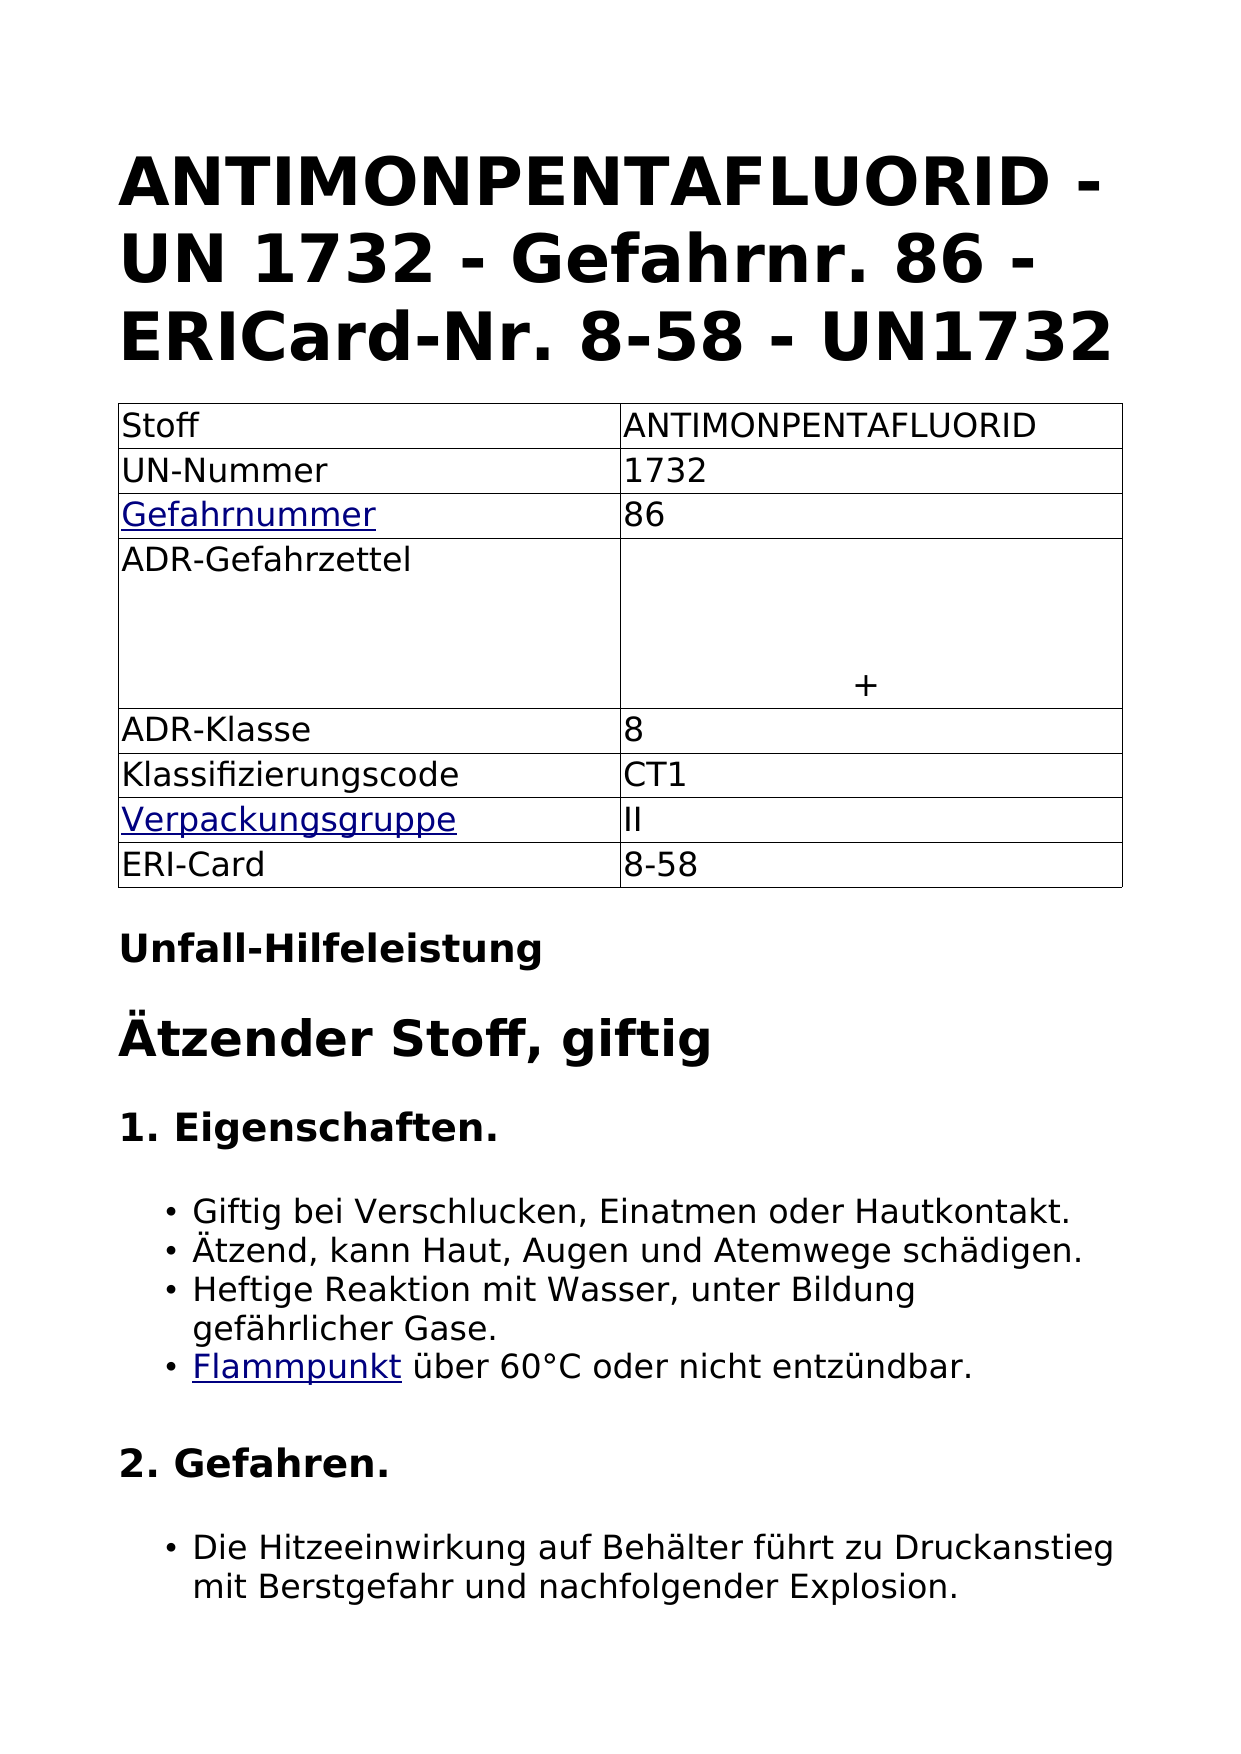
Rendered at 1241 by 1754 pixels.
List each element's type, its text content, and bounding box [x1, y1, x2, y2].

table_cell Verpackungsgruppe [119, 798, 620, 842]
table_cell 8 [621, 709, 1122, 752]
table_header ANTIMONPENTAFLUORID [621, 404, 1122, 448]
table_cell 8-58 [621, 843, 1122, 887]
list Giftig bei Verschlucken, Einatmen oder Hautkontakt. [177, 1192, 1122, 1231]
table_cell CT1 [621, 754, 1122, 797]
list Heftige Reaktion mit Wasser, unter Bildung gefährlicher Gase. [177, 1270, 1122, 1348]
list Die Hitzeeinwirkung auf Behälter führt zu Druckanstieg mit Berstgefahr und nachfolgender Explosion. [177, 1528, 1122, 1606]
subtitle 1. Eigenschaften. [118, 1105, 1122, 1150]
table_cell 1732 [621, 449, 1122, 493]
table_cell 86 [621, 494, 1122, 538]
table_cell + [621, 539, 1122, 708]
table_cell Gefahrnummer [119, 494, 620, 538]
list Ätzend, kann Haut, Augen und Atemwege schädigen. [177, 1231, 1122, 1270]
subtitle ANTIMONPENTAFLUORID - UN 1732 - Gefahrnr. 86 - ERICard-Nr. 8-58 - UN1732 [118, 143, 1122, 376]
table_cell ADR-Klasse [119, 709, 620, 752]
subtitle 2. Gefahren. [118, 1441, 1122, 1486]
table_cell Klassifizierungscode [119, 754, 620, 797]
table_cell ADR-Gefahrzettel [119, 539, 620, 708]
table_header Stoff [119, 404, 620, 448]
table_cell II [621, 798, 1122, 842]
subtitle Unfall-Hilfeleistung [118, 927, 1122, 972]
table_cell ERI-Card [119, 843, 620, 887]
table_cell UN-Nummer [119, 449, 620, 493]
list Flammpunkt über 60°C oder nicht entzündbar. [177, 1348, 1122, 1387]
subtitle Ätzender Stoff, giftig [118, 1009, 1122, 1068]
